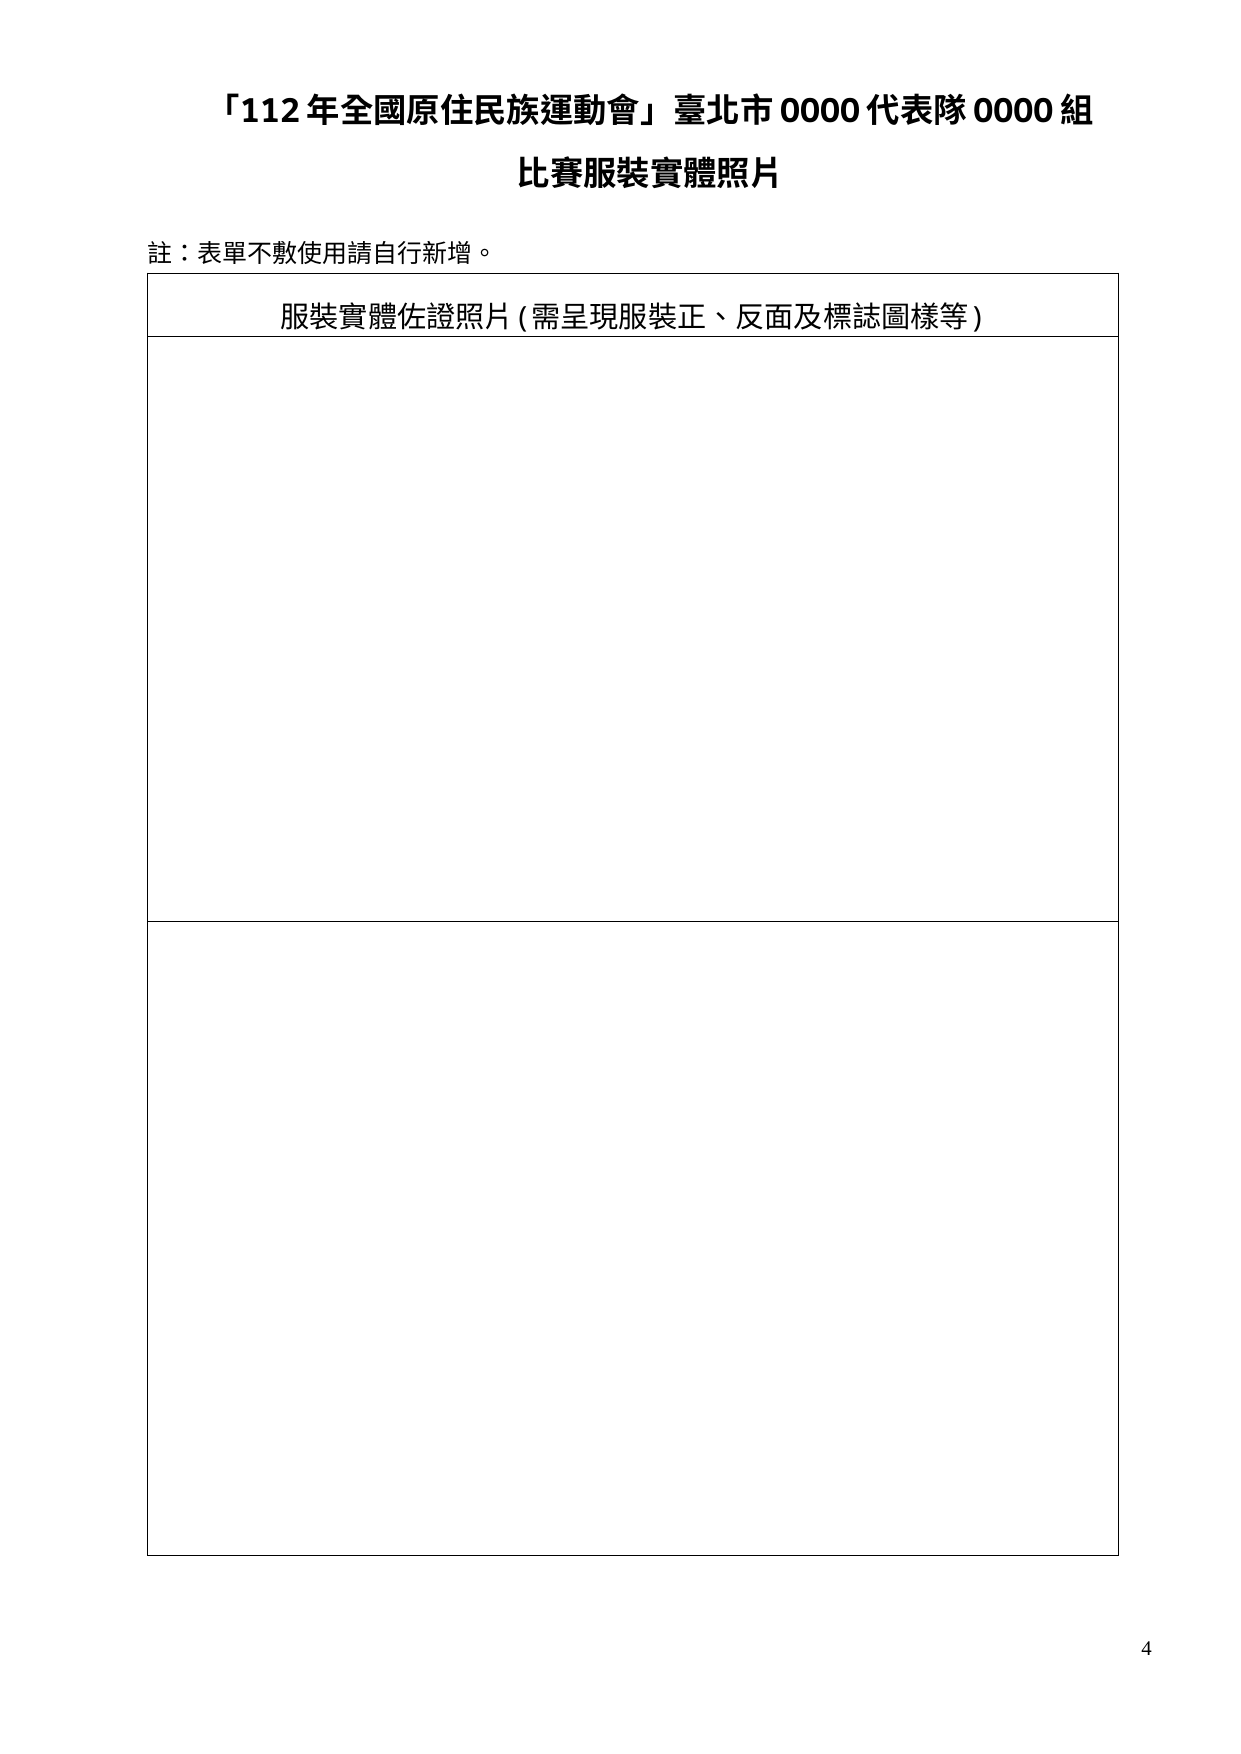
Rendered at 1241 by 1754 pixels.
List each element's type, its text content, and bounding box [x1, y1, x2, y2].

text 比賽服裝實體照片 [148, 129, 1152, 191]
table_cell [148, 922, 1118, 1554]
text 「112年全國原住民族運動會」臺北市OOOO代表隊OOOO組 [148, 66, 1152, 129]
text 註：表單不敷使用請自行新增。 [148, 210, 1152, 272]
table_cell [148, 337, 1118, 921]
table_header 服裝實體佐證照片(需呈現服裝正、反面及標誌圖樣等) [148, 274, 1118, 336]
